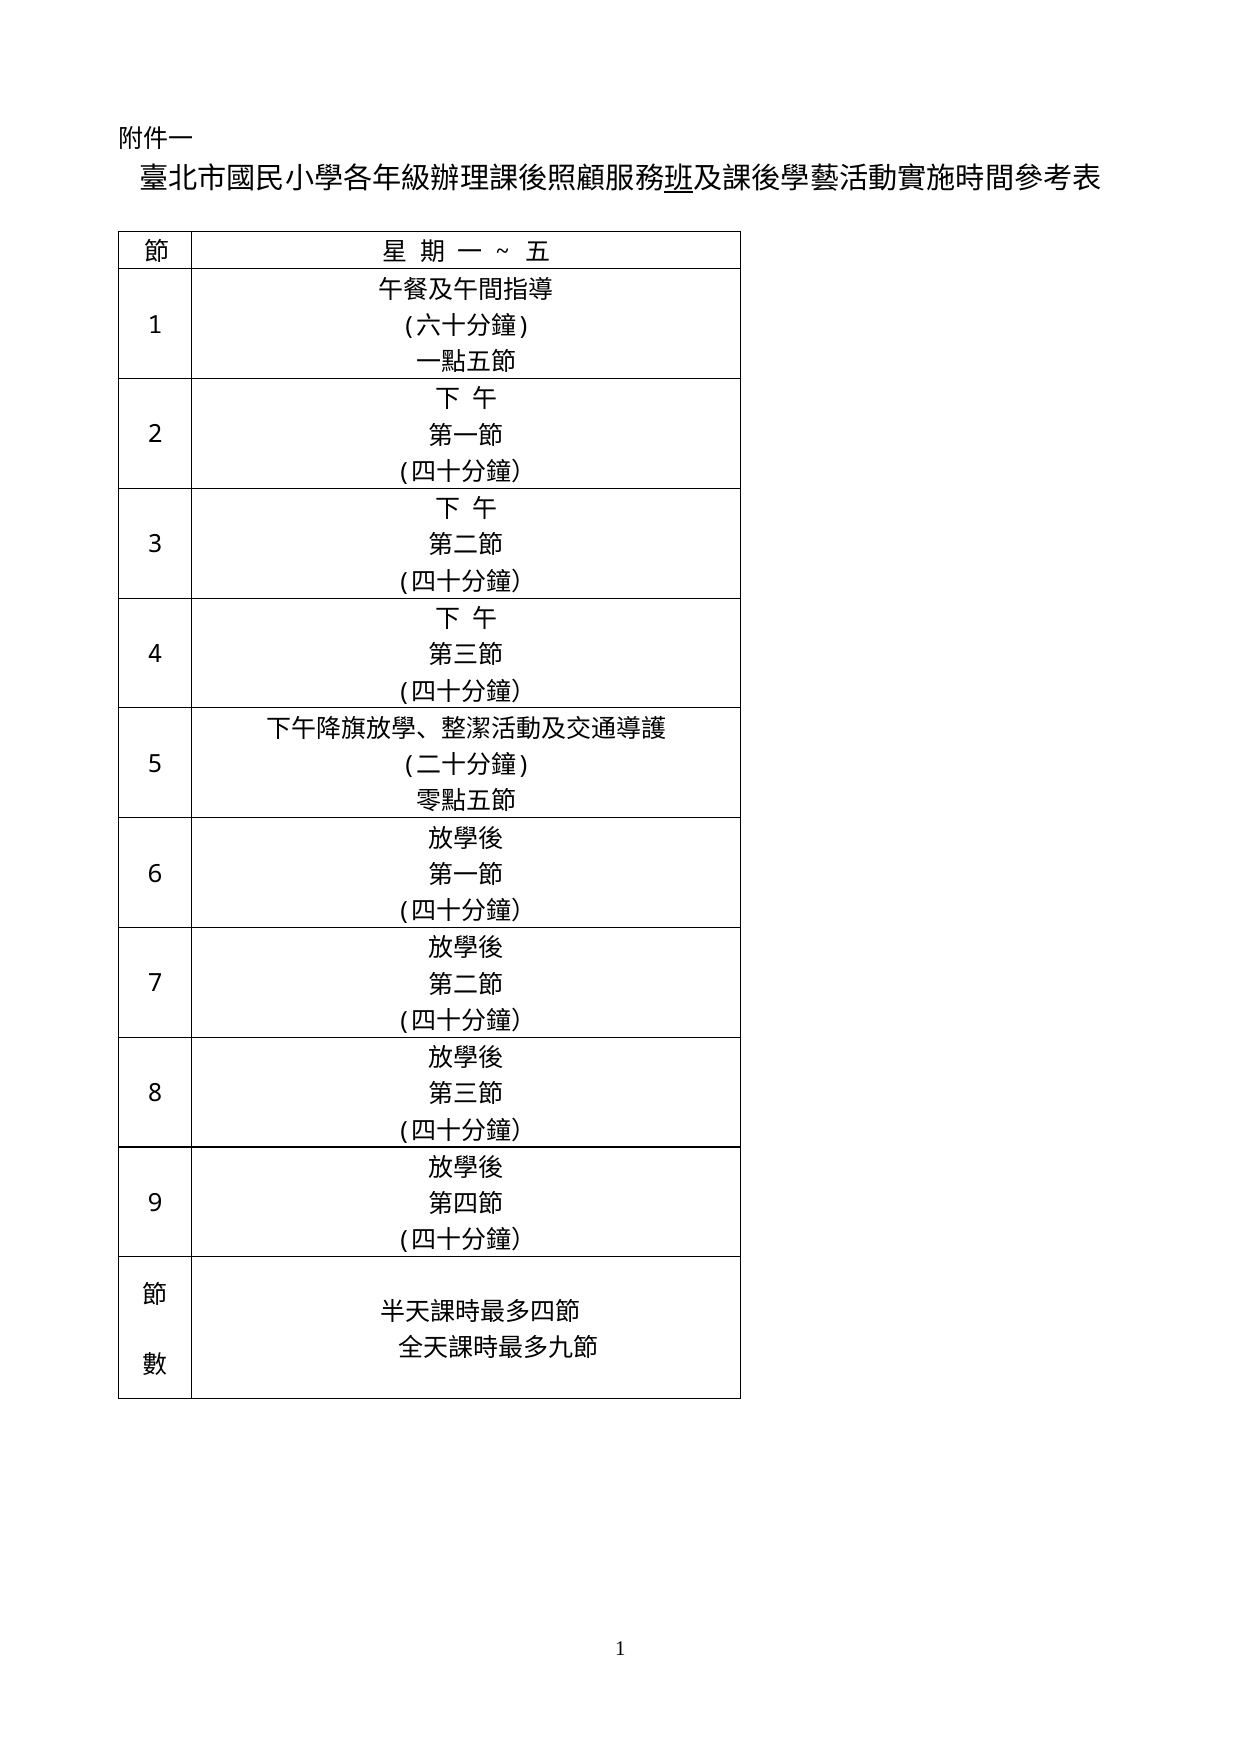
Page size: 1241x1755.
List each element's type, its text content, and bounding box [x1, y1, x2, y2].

table_cell 8 [119, 1038, 191, 1146]
table_cell 7 [119, 928, 191, 1037]
table_cell 2 [119, 379, 191, 488]
table_cell 5 [119, 708, 191, 817]
table_cell 下 午 第三節 (四十分鐘） [192, 599, 740, 707]
table_header 節 [119, 232, 191, 268]
table_cell 6 [119, 818, 191, 927]
table_cell 下 午 第一節 (四十分鐘） [192, 379, 740, 488]
table_cell 放學後 第二節 (四十分鐘） [192, 928, 740, 1037]
table_cell 放學後 第一節 (四十分鐘） [192, 818, 740, 927]
text 附件一 [118, 118, 1122, 154]
table_cell 放學後 第四節 (四十分鐘） [192, 1148, 740, 1256]
table_cell 午餐及午間指導 (六十分鐘) 一點五節 [192, 269, 740, 378]
table_cell 下 午 第二節 (四十分鐘） [192, 489, 740, 597]
table_cell 9 [119, 1148, 191, 1256]
text 臺北市國民小學各年級辦理課後照顧服務班及課後學藝活動實施時間參考表 [118, 154, 1122, 197]
table_cell 4 [119, 599, 191, 707]
table_cell 1 [119, 269, 191, 378]
table_cell 放學後 第三節 (四十分鐘） [192, 1038, 740, 1146]
table_header 星 期 一 ~ 五 [192, 232, 740, 268]
table_cell 半天課時最多四節 全天課時最多九節 [192, 1257, 740, 1398]
table_cell 下午降旗放學、整潔活動及交通導護 (二十分鐘) 零點五節 [192, 708, 740, 817]
table_cell 節 數 [119, 1257, 191, 1398]
table_cell 3 [119, 489, 191, 597]
